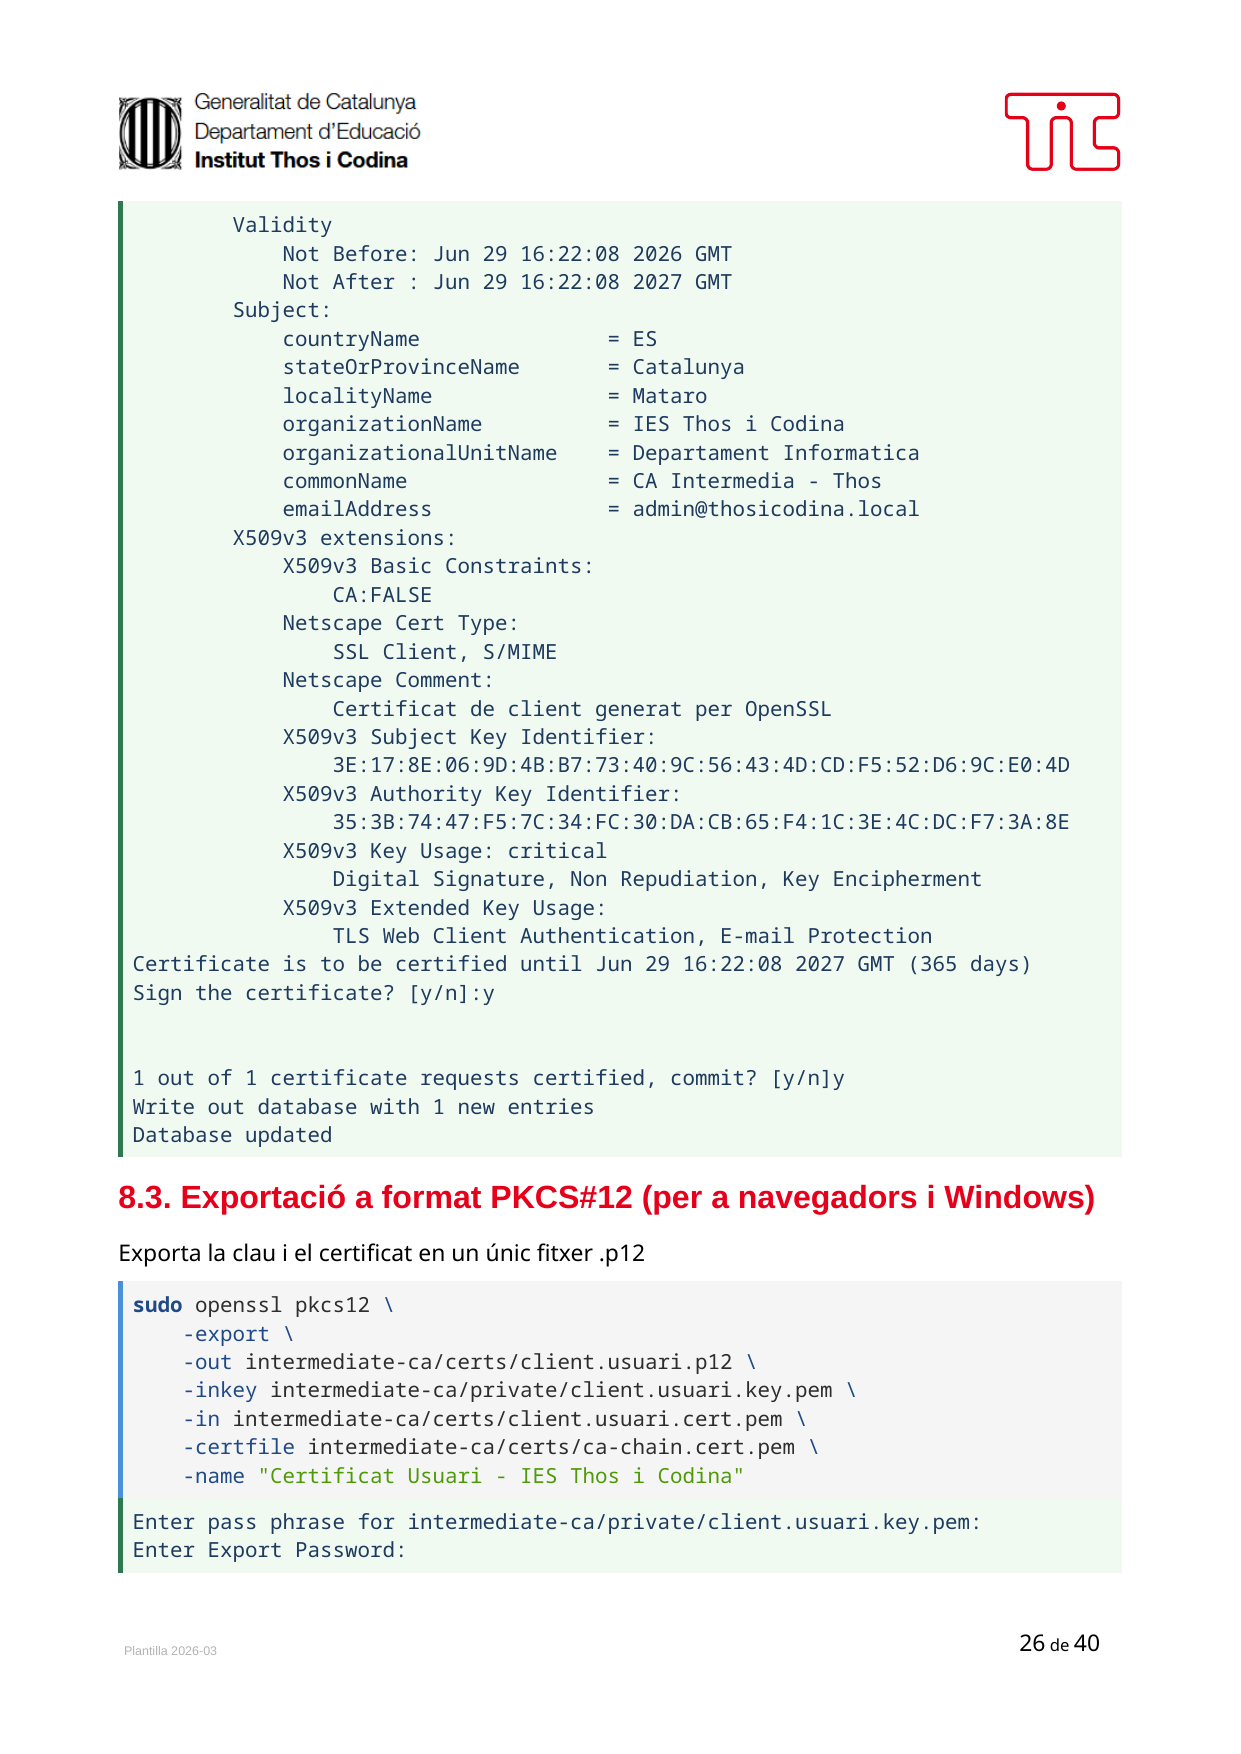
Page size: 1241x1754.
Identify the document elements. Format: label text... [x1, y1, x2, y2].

text -out intermediate-ca/certs/client.usuari.p12 \ [123, 1347, 1122, 1376]
text SSL Client, S/MIME [123, 637, 1122, 665]
text -certfile intermediate-ca/certs/ca-chain.cert.pem \ [123, 1432, 1122, 1461]
text Validity [123, 201, 1122, 239]
text Digital Signature, Non Repudiation, Key Encipherment [123, 864, 1122, 893]
text countryName = ES [123, 324, 1122, 352]
text X509v3 Basic Constraints: [123, 551, 1122, 580]
text -name "Certificat Usuari - IES Thos i Codina" [123, 1461, 1122, 1498]
picture [118, 92, 422, 171]
text commonName = CA Intermedia - Thos [123, 466, 1122, 494]
picture [1004, 92, 1123, 171]
text X509v3 Authority Key Identifier: [123, 779, 1122, 807]
text -inkey intermediate-ca/private/client.usuari.key.pem \ [123, 1376, 1122, 1404]
text -in intermediate-ca/certs/client.usuari.cert.pem \ [123, 1404, 1122, 1432]
text Database updated [123, 1120, 1122, 1157]
text X509v3 Key Usage: critical [123, 836, 1122, 864]
text X509v3 Subject Key Identifier: [123, 722, 1122, 751]
text Exporta la clau i el certificat en un únic fitxer .p12 [118, 1237, 1122, 1268]
text Not Before: Jun 29 16:22:08 2026 GMT [123, 239, 1122, 267]
text Not After : Jun 29 16:22:08 2027 GMT [123, 267, 1122, 296]
text emailAddress = admin@thosicodina.local [123, 494, 1122, 523]
text 1 out of 1 certificate requests certified, commit? [y/n]y [123, 1063, 1122, 1092]
text organizationalUnitName = Departament Informatica [123, 438, 1122, 466]
text Subject: [123, 296, 1122, 324]
text TLS Web Client Authentication, E-mail Protection [123, 921, 1122, 949]
text X509v3 extensions: [123, 523, 1122, 551]
text organizationName = IES Thos i Codina [123, 409, 1122, 438]
text Netscape Comment: [123, 665, 1122, 694]
text -export \ [123, 1319, 1122, 1347]
text X509v3 Extended Key Usage: [123, 893, 1122, 921]
text Certificat de client generat per OpenSSL [123, 694, 1122, 722]
text Netscape Cert Type: [123, 608, 1122, 637]
subtitle 8.3. Exportació a format PKCS#12 (per a navegadors i Windows) [118, 1178, 1122, 1215]
text Certificate is to be certified until Jun 29 16:22:08 2027 GMT (365 days) [123, 949, 1122, 978]
text localityName = Mataro [123, 381, 1122, 409]
text sudo openssl pkcs12 \ [123, 1281, 1122, 1319]
text Enter Export Password: [123, 1535, 1122, 1573]
text stateOrProvinceName = Catalunya [123, 352, 1122, 381]
text Enter pass phrase for intermediate-ca/private/client.usuari.key.pem: [123, 1498, 1122, 1535]
text CA:FALSE [123, 580, 1122, 608]
text Write out database with 1 new entries [123, 1092, 1122, 1120]
text 3E:17:8E:06:9D:4B:B7:73:40:9C:56:43:4D:CD:F5:52:D6:9C:E0:4D [123, 751, 1122, 779]
text Sign the certificate? [y/n]:y [123, 978, 1122, 1006]
text 35:3B:74:47:F5:7C:34:FC:30:DA:CB:65:F4:1C:3E:4C:DC:F7:3A:8E [123, 807, 1122, 836]
